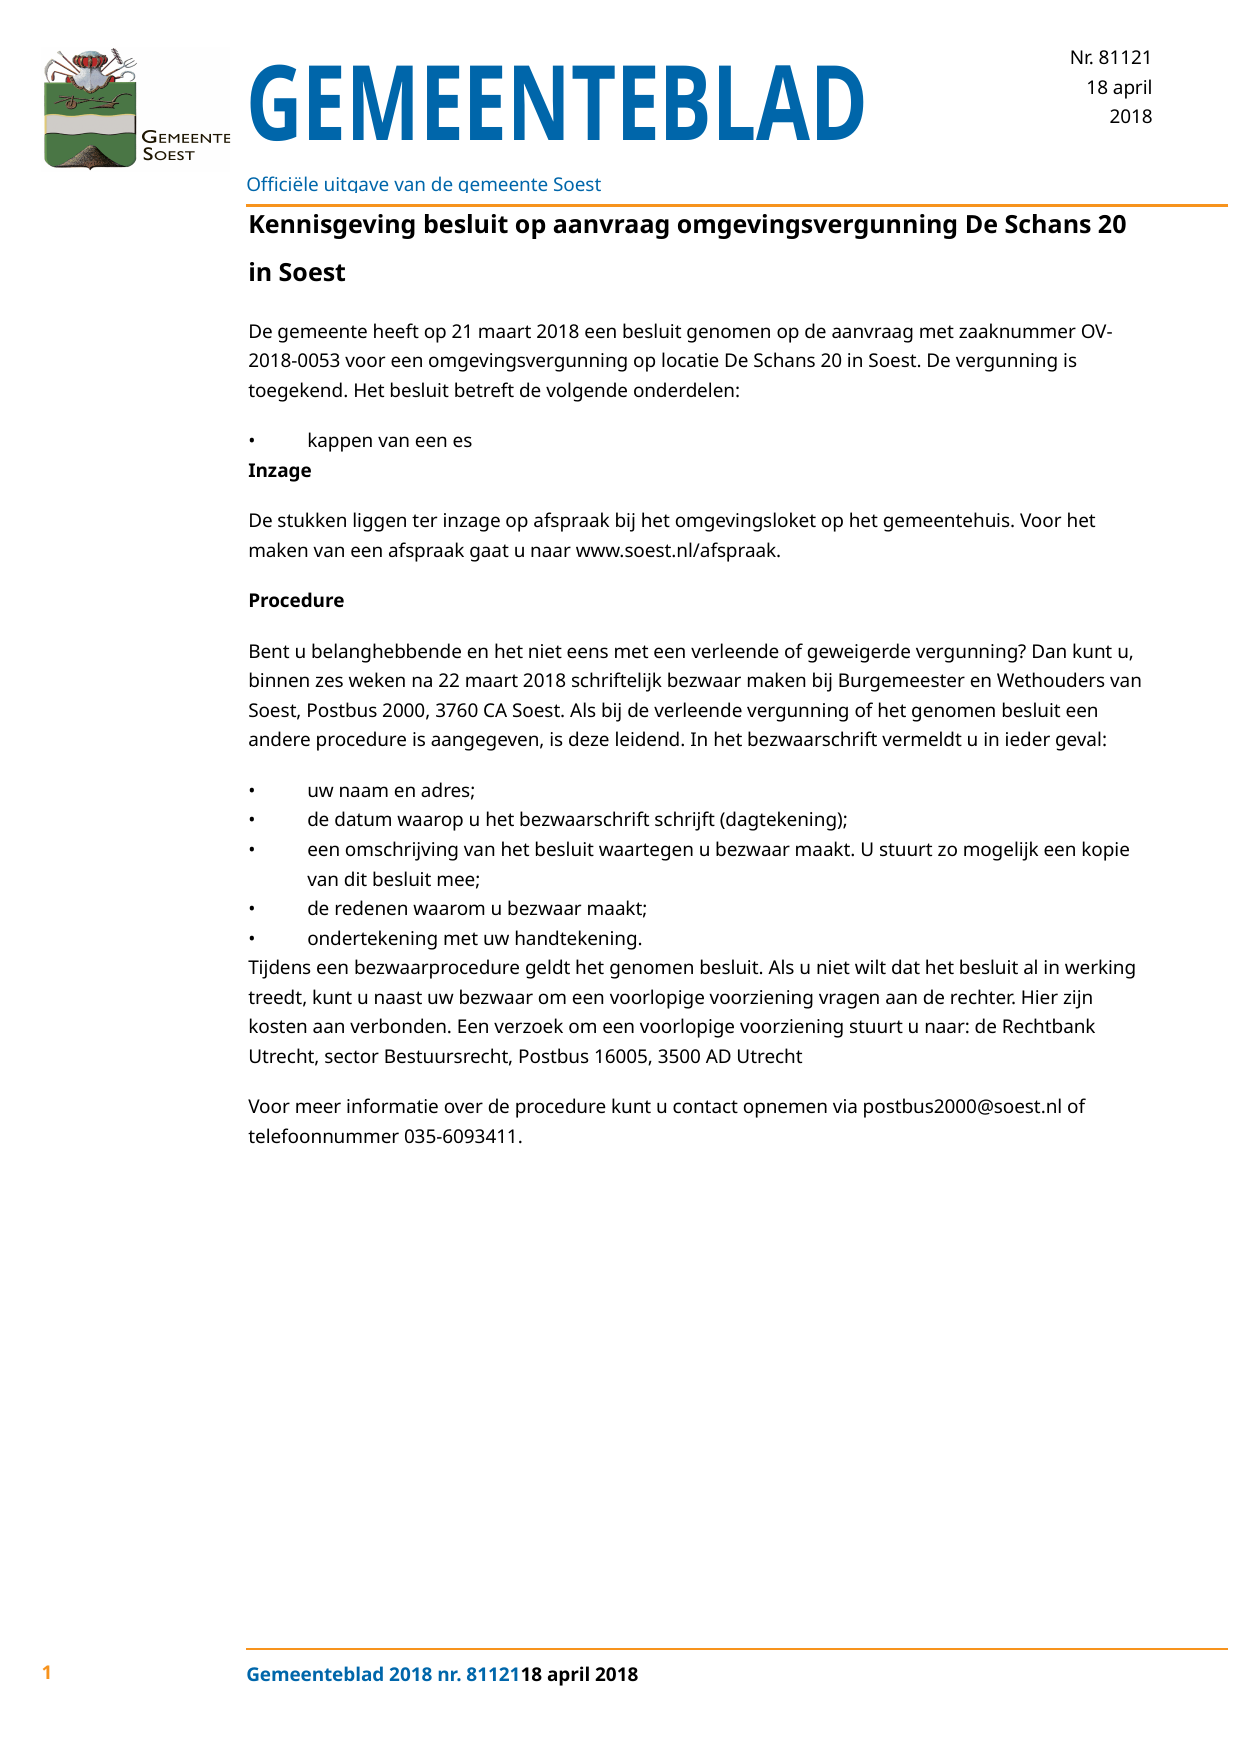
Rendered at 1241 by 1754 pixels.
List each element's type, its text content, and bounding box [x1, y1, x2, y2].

text Kennisgeving besluit op aanvraag omgevingsvergunning De Schans 20 in Soest [248, 207, 1152, 288]
list uw naam en adres; [248, 777, 1152, 803]
list de redenen waarom u bezwaar maakt; [248, 895, 1152, 921]
text Inzage [248, 457, 1152, 483]
list ondertekening met uw handtekening. [248, 925, 1152, 951]
list kappen van een es [248, 427, 1152, 453]
list de datum waarop u het bezwaarschrift schrijft (dagtekening); [248, 807, 1152, 832]
list een omschrijving van het besluit waartegen u bezwaar maakt. U stuurt zo mogelijk een kopie van dit besluit mee; [248, 836, 1152, 892]
text Procedure [248, 587, 1152, 613]
text Tijdens een bezwaarprocedure geldt het genomen besluit. Als u niet wilt dat het besluit al in werking treedt, kunt u naast uw bezwaar om een voorlopige voorziening vragen aan de rechter. Hier zijn kosten aan verbonden. Een verzoek om een voorlopige voorziening stuurt u naar: de Rechtbank Utrecht, sector Bestuursrecht, Postbus 16005, 3500 AD Utrecht [248, 954, 1152, 1069]
text Voor meer informatie over de procedure kunt u contact opnemen via postbus2000@soest.nl of telefoonnummer 035-6093411. [248, 1094, 1152, 1149]
picture [41, 47, 231, 172]
text De stukken liggen ter inzage op afspraak bij het omgevingsloket op het gemeentehuis. Voor het maken van een afspraak gaat u naar www.soest.nl/afspraak. [248, 507, 1152, 563]
text De gemeente heeft op 21 maart 2018 een besluit genomen op de aanvraag met zaaknummer OV-2018-0053 voor een omgevingsvergunning op locatie De Schans 20 in Soest. De vergunning is toegekend. Het besluit betreft de volgende onderdelen: [248, 318, 1152, 403]
text Bent u belanghebbende en het niet eens met een verleende of geweigerde vergunning? Dan kunt u, binnen zes weken na 22 maart 2018 schriftelijk bezwaar maken bij Burgemeester en Wethouders van Soest, Postbus 2000, 3760 CA Soest. Als bij de verleende vergunning of het genomen besluit een andere procedure is aangegeven, is deze leidend. In het bezwaarschrift vermeldt u in ieder geval: [248, 638, 1152, 752]
